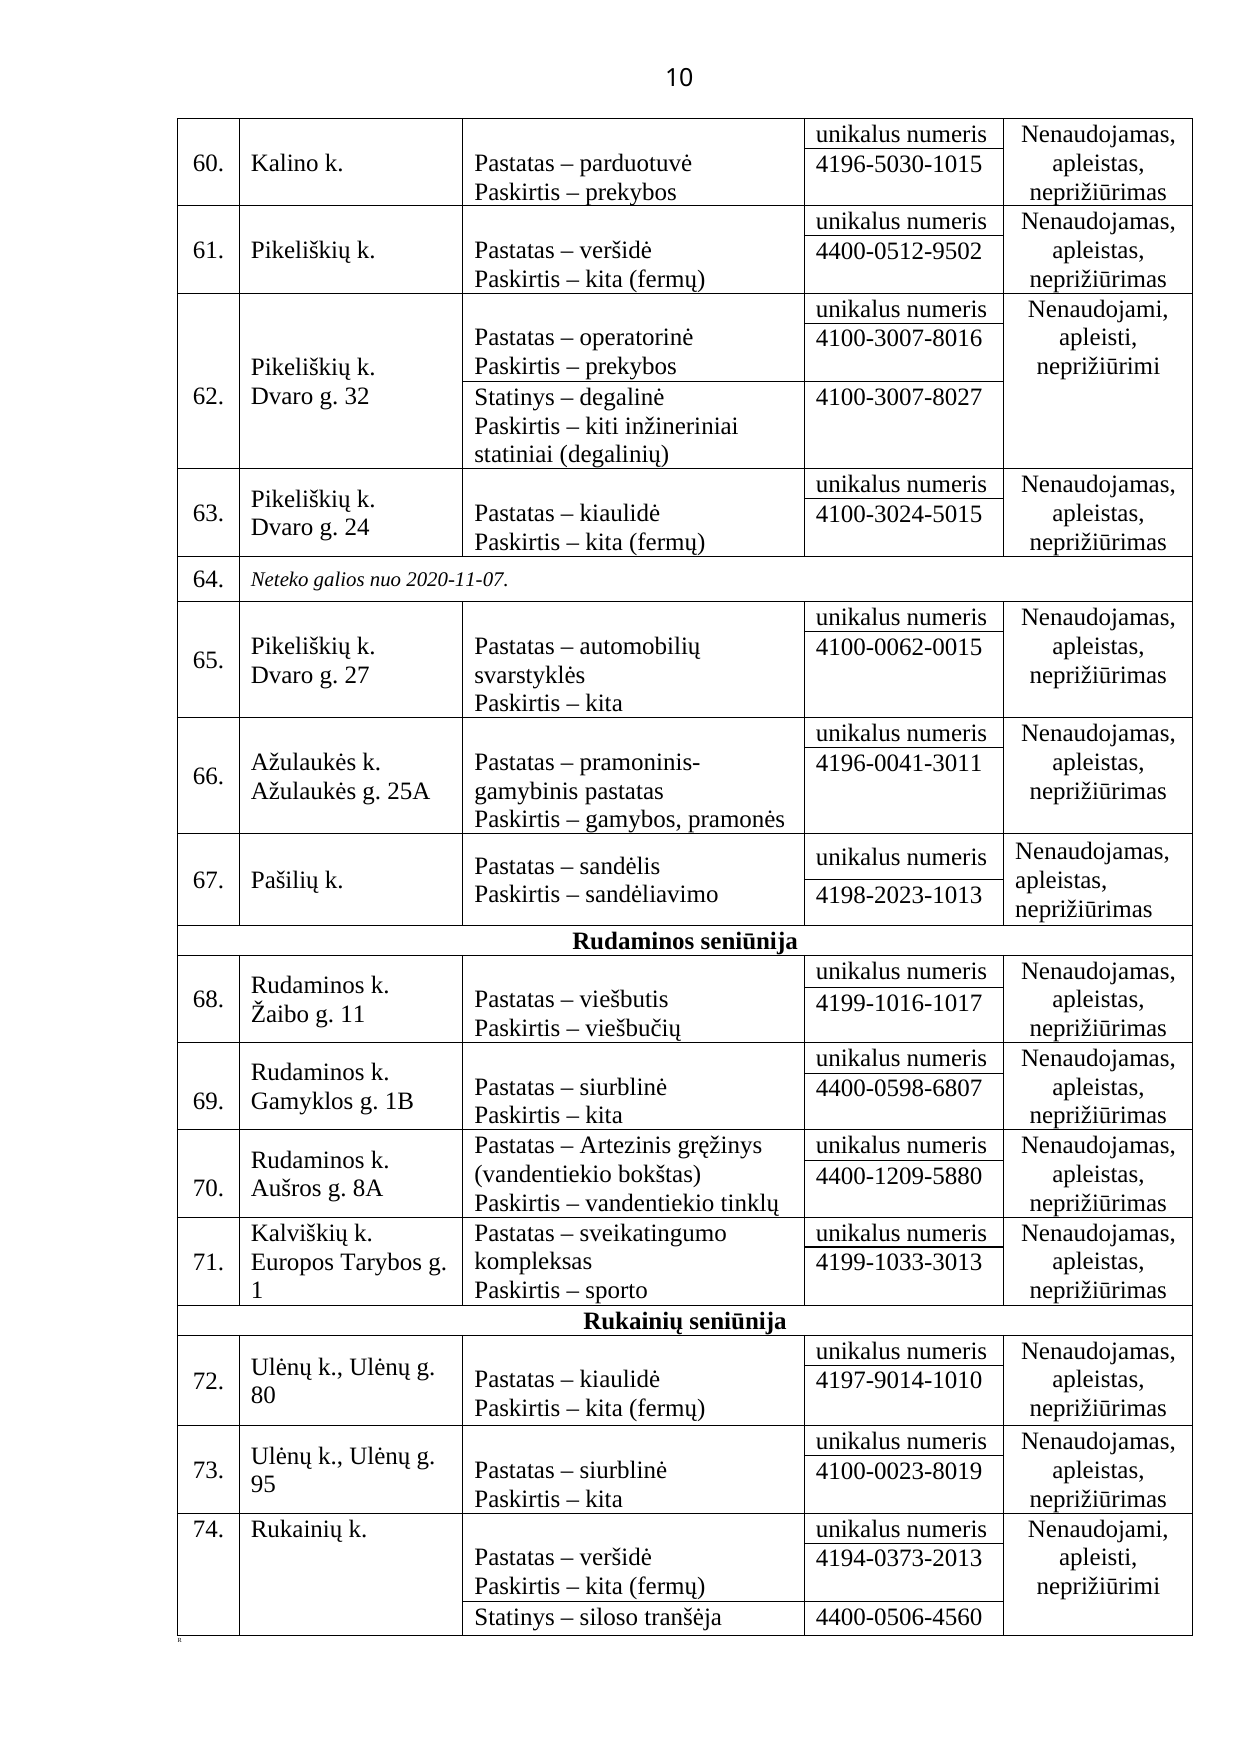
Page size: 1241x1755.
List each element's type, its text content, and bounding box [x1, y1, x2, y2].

table_cell Pastatas – kiaulidė Paskirtis – kita (fermų) [463, 1336, 804, 1425]
table_cell Pastatas – kiaulidė Paskirtis – kita (fermų) [463, 469, 804, 556]
table_cell 4400-0512-9502 [805, 236, 1003, 293]
table_cell unikalus numeris [805, 1130, 1003, 1160]
table_cell Nenaudojamas, apleistas, neprižiūrimas [1004, 956, 1192, 1042]
table_cell 4400-1209-5880 [805, 1161, 1003, 1217]
table_cell Neteko galios nuo 2020-11-07. [240, 557, 1192, 601]
table_cell Pastatas – operatorinė Paskirtis – prekybos [463, 294, 804, 381]
table_cell Pastatas – sveikatingumo kompleksas Paskirtis – sporto [463, 1218, 804, 1305]
table_cell 68. [178, 956, 239, 1042]
table_cell Pastatas – viešbutis Paskirtis – viešbučių [463, 956, 804, 1042]
table_cell 4100-3007-8027 [805, 382, 1003, 468]
table_cell unikalus numeris [805, 469, 1003, 498]
table_cell 61. [178, 206, 239, 293]
table_cell Nenaudojamas, apleistas, neprižiūrimas [1004, 1336, 1192, 1425]
table_cell 64. [178, 557, 239, 601]
table_cell 4100-3024-5015 [805, 499, 1003, 556]
table_cell 70. [178, 1130, 239, 1217]
table_cell 4196-5030-1015 [805, 149, 1003, 205]
table_cell 74. [178, 1514, 239, 1635]
table_cell Ulėnų k., Ulėnų g. 80 [240, 1336, 462, 1425]
table_cell unikalus numeris [805, 602, 1003, 631]
table_cell 4199-1033-3013 [805, 1248, 1003, 1305]
table_cell 4196-0041-3011 [805, 748, 1003, 833]
table_cell Kalviškių k. Europos Tarybos g. 1 [240, 1218, 462, 1305]
table_cell 4100-0062-0015 [805, 632, 1003, 717]
table_cell 4199-1016-1017 [805, 988, 1003, 1042]
table_cell Pastatas – veršidė Paskirtis – kita (fermų) [463, 206, 804, 293]
table_cell unikalus numeris [805, 1336, 1003, 1364]
table_cell Pastatas – veršidė Paskirtis – kita (fermų) [463, 1514, 804, 1601]
table_cell Pastatas – automobilių svarstyklės Paskirtis – kita [463, 602, 804, 717]
table_cell Nenaudojami, apleisti, neprižiūrimi [1004, 294, 1192, 468]
table_cell Nenaudojami, apleisti, neprižiūrimi [1004, 1514, 1192, 1635]
table_cell 60. [178, 119, 239, 205]
table_cell Pašilių k. [240, 834, 462, 925]
table_cell unikalus numeris [805, 1514, 1003, 1542]
table_cell Pikeliškių k. [240, 206, 462, 293]
table_cell Pastatas – siurblinė Paskirtis – kita [463, 1043, 804, 1129]
table_cell Pikeliškių k. Dvaro g. 24 [240, 469, 462, 556]
table_cell Nenaudojamas, apleistas, neprižiūrimas [1004, 1043, 1192, 1129]
table_cell Nenaudojamas, apleistas, neprižiūrimas [1004, 206, 1192, 293]
table_cell unikalus numeris [805, 956, 1003, 987]
table_cell Rudaminos k. Gamyklos g. 1B [240, 1043, 462, 1129]
table_cell 72. [178, 1336, 239, 1425]
table_cell Statinys – degalinė Paskirtis – kiti inžineriniai statiniai (degalinių) [463, 382, 804, 468]
table_cell Ulėnų k., Ulėnų g. 95 [240, 1426, 462, 1513]
table_cell Statinys – siloso tranšėja [463, 1602, 804, 1635]
table_cell Nenaudojamas, apleistas, neprižiūrimas [1004, 834, 1192, 925]
table_cell 71. [178, 1218, 239, 1305]
table_cell 4198-2023-1013 [805, 880, 1003, 925]
table_cell unikalus numeris [805, 1043, 1003, 1072]
table_cell Nenaudojamas, apleistas, neprižiūrimas [1004, 1426, 1192, 1513]
table_cell Nenaudojamas, apleistas, neprižiūrimas [1004, 718, 1192, 833]
table_cell 4400-0598-6807 [805, 1074, 1003, 1129]
table_cell Ažulaukės k. Ažulaukės g. 25A [240, 718, 462, 833]
table_cell unikalus numeris [805, 834, 1003, 879]
table_cell 62. [178, 294, 239, 468]
table_cell Pastatas – parduotuvė Paskirtis – prekybos [463, 119, 804, 205]
table_cell 73. [178, 1426, 239, 1513]
table_cell unikalus numeris [805, 294, 1003, 322]
table_cell unikalus numeris [805, 718, 1003, 747]
table_cell Kalino k. [240, 119, 462, 205]
table_cell Nenaudojamas, apleistas, neprižiūrimas [1004, 119, 1192, 205]
table_cell 4100-0023-8019 [805, 1456, 1003, 1513]
table_cell Pikeliškių k. Dvaro g. 27 [240, 602, 462, 717]
table_cell Nenaudojamas, apleistas, neprižiūrimas [1004, 1218, 1192, 1305]
table_cell Rukainių k. [240, 1514, 462, 1635]
table_cell 66. [178, 718, 239, 833]
table_cell Rudaminos seniūnija [178, 926, 1192, 955]
table_cell Rudaminos k. Aušros g. 8A [240, 1130, 462, 1217]
table_cell 63. [178, 469, 239, 556]
table_cell Pastatas – sandėlis Paskirtis – sandėliavimo [463, 834, 804, 925]
table_cell unikalus numeris [805, 119, 1003, 148]
table_cell 4197-9014-1010 [805, 1366, 1003, 1425]
table_cell Pikeliškių k. Dvaro g. 32 [240, 294, 462, 468]
table_cell 4194-0373-2013 [805, 1544, 1003, 1601]
table_cell Pastatas – pramoninis-gamybinis pastatas Paskirtis – gamybos, pramonės [463, 718, 804, 833]
table_cell Pastatas – siurblinė Paskirtis – kita [463, 1426, 804, 1513]
table_cell 67. [178, 834, 239, 925]
table_cell unikalus numeris [805, 1218, 1003, 1246]
table_cell unikalus numeris [805, 206, 1003, 235]
table_cell 65. [178, 602, 239, 717]
table_cell Nenaudojamas, apleistas, neprižiūrimas [1004, 602, 1192, 717]
table_cell unikalus numeris [805, 1426, 1003, 1455]
table_cell Nenaudojamas, apleistas, neprižiūrimas [1004, 469, 1192, 556]
table_cell Rukainių seniūnija [178, 1306, 1192, 1335]
table_cell 69. [178, 1043, 239, 1129]
table_cell Nenaudojamas, apleistas, neprižiūrimas [1004, 1130, 1192, 1217]
table_cell Rudaminos k. Žaibo g. 11 [240, 956, 462, 1042]
table_cell 4100-3007-8016 [805, 324, 1003, 381]
table_cell Pastatas – Artezinis gręžinys (vandentiekio bokštas) Paskirtis – vandentiekio tinklų [463, 1130, 804, 1217]
table_cell 4400-0506-4560 [805, 1602, 1003, 1635]
